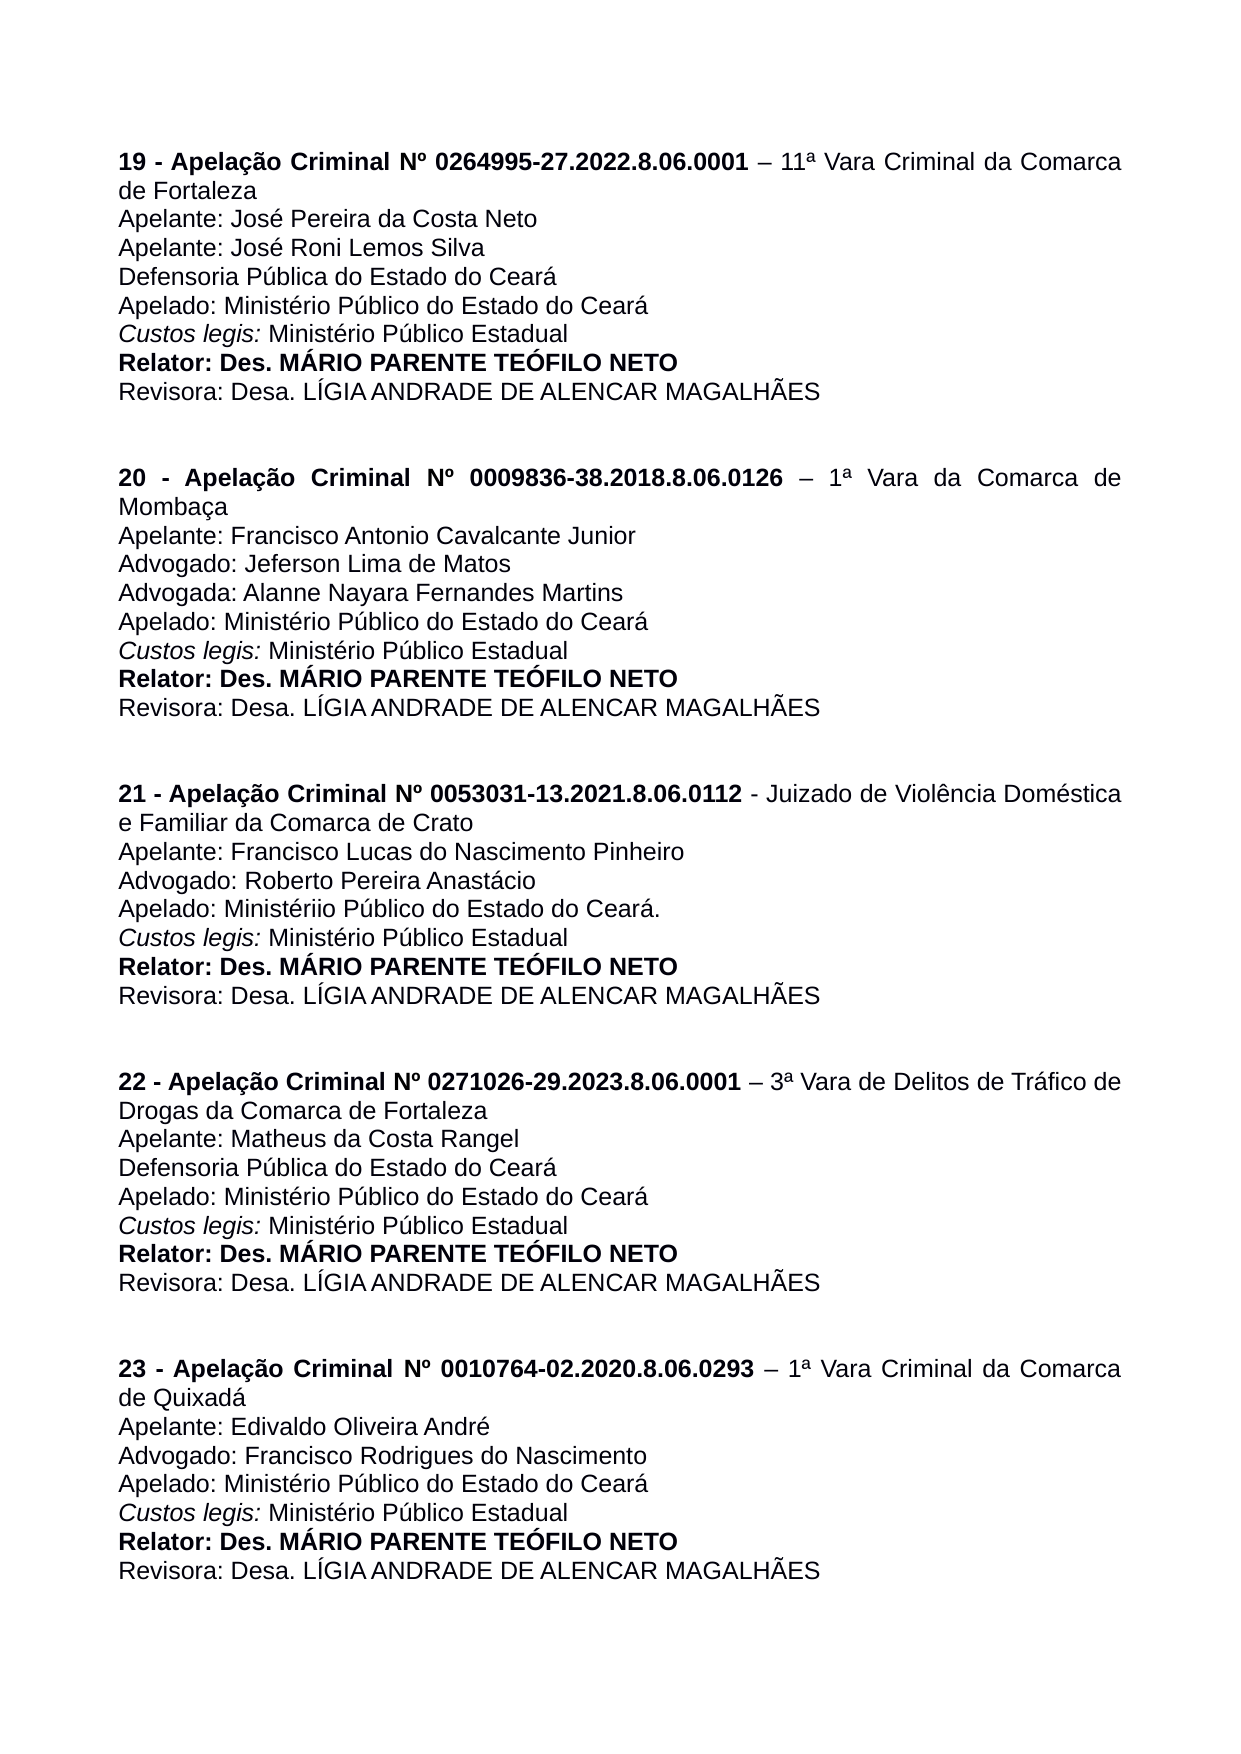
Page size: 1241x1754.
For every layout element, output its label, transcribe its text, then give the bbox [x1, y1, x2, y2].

text Apelado: Ministério Público do Estado do Ceará [118, 607, 1122, 636]
text Revisora: Desa. LÍGIA ANDRADE DE ALENCAR MAGALHÃES [118, 1268, 1122, 1297]
text Custos legis: Ministério Público Estadual [118, 923, 1122, 952]
text Relator: Des. MÁRIO PARENTE TEÓFILO NETO [118, 1239, 1122, 1268]
text Custos legis: Ministério Público Estadual [118, 1211, 1122, 1239]
text Apelado: Ministério Público do Estado do Ceará [118, 1469, 1122, 1498]
text Advogada: Alanne Nayara Fernandes Martins [118, 578, 1122, 607]
text Defensoria Pública do Estado do Ceará [118, 1153, 1122, 1182]
text Relator: Des. MÁRIO PARENTE TEÓFILO NETO [118, 1527, 1122, 1556]
text 23 - Apelação Criminal Nº 0010764-02.2020.8.06.0293 – 1ª Vara Criminal da Comarca de Quixadá [118, 1354, 1122, 1412]
text Relator: Des. MÁRIO PARENTE TEÓFILO NETO [118, 952, 1122, 981]
text Custos legis: Ministério Público Estadual [118, 1498, 1122, 1527]
text Apelante: José Roni Lemos Silva [118, 233, 1122, 262]
text Revisora: Desa. LÍGIA ANDRADE DE ALENCAR MAGALHÃES [118, 981, 1122, 1009]
text Apelante: Edivaldo Oliveira André [118, 1412, 1122, 1441]
text Advogado: Jeferson Lima de Matos [118, 549, 1122, 578]
text Apelante: José Pereira da Costa Neto [118, 204, 1122, 233]
text Revisora: Desa. LÍGIA ANDRADE DE ALENCAR MAGALHÃES [118, 1556, 1122, 1584]
text 19 - Apelação Criminal Nº 0264995-27.2022.8.06.0001 – 11ª Vara Criminal da Comarca de Fortaleza [118, 147, 1122, 204]
text Apelante: Matheus da Costa Rangel [118, 1124, 1122, 1153]
text Relator: Des. MÁRIO PARENTE TEÓFILO NETO [118, 348, 1122, 377]
text 21 - Apelação Criminal Nº 0053031-13.2021.8.06.0112 - Juizado de Violência Doméstica e Familiar da Comarca de Crato [118, 779, 1122, 837]
text Custos legis: Ministério Público Estadual [118, 319, 1122, 348]
text Relator: Des. MÁRIO PARENTE TEÓFILO NETO [118, 664, 1122, 693]
text Revisora: Desa. LÍGIA ANDRADE DE ALENCAR MAGALHÃES [118, 693, 1122, 722]
text Advogado: Roberto Pereira Anastácio [118, 866, 1122, 894]
text Apelado: Ministério Público do Estado do Ceará [118, 1182, 1122, 1211]
text 20 - Apelação Criminal Nº 0009836-38.2018.8.06.0126 – 1ª Vara da Comarca de Mombaça [118, 463, 1122, 521]
text Defensoria Pública do Estado do Ceará [118, 262, 1122, 291]
text Custos legis: Ministério Público Estadual [118, 636, 1122, 664]
text Advogado: Francisco Rodrigues do Nascimento [118, 1441, 1122, 1469]
text Apelado: Ministériio Público do Estado do Ceará. [118, 894, 1122, 923]
text Apelado: Ministério Público do Estado do Ceará [118, 291, 1122, 319]
text Revisora: Desa. LÍGIA ANDRADE DE ALENCAR MAGALHÃES [118, 377, 1122, 406]
text Apelante: Francisco Lucas do Nascimento Pinheiro [118, 837, 1122, 866]
text Apelante: Francisco Antonio Cavalcante Junior [118, 521, 1122, 549]
text 22 - Apelação Criminal Nº 0271026-29.2023.8.06.0001 – 3ª Vara de Delitos de Tráfico de Drogas da Comarca de Fortaleza [118, 1067, 1122, 1124]
